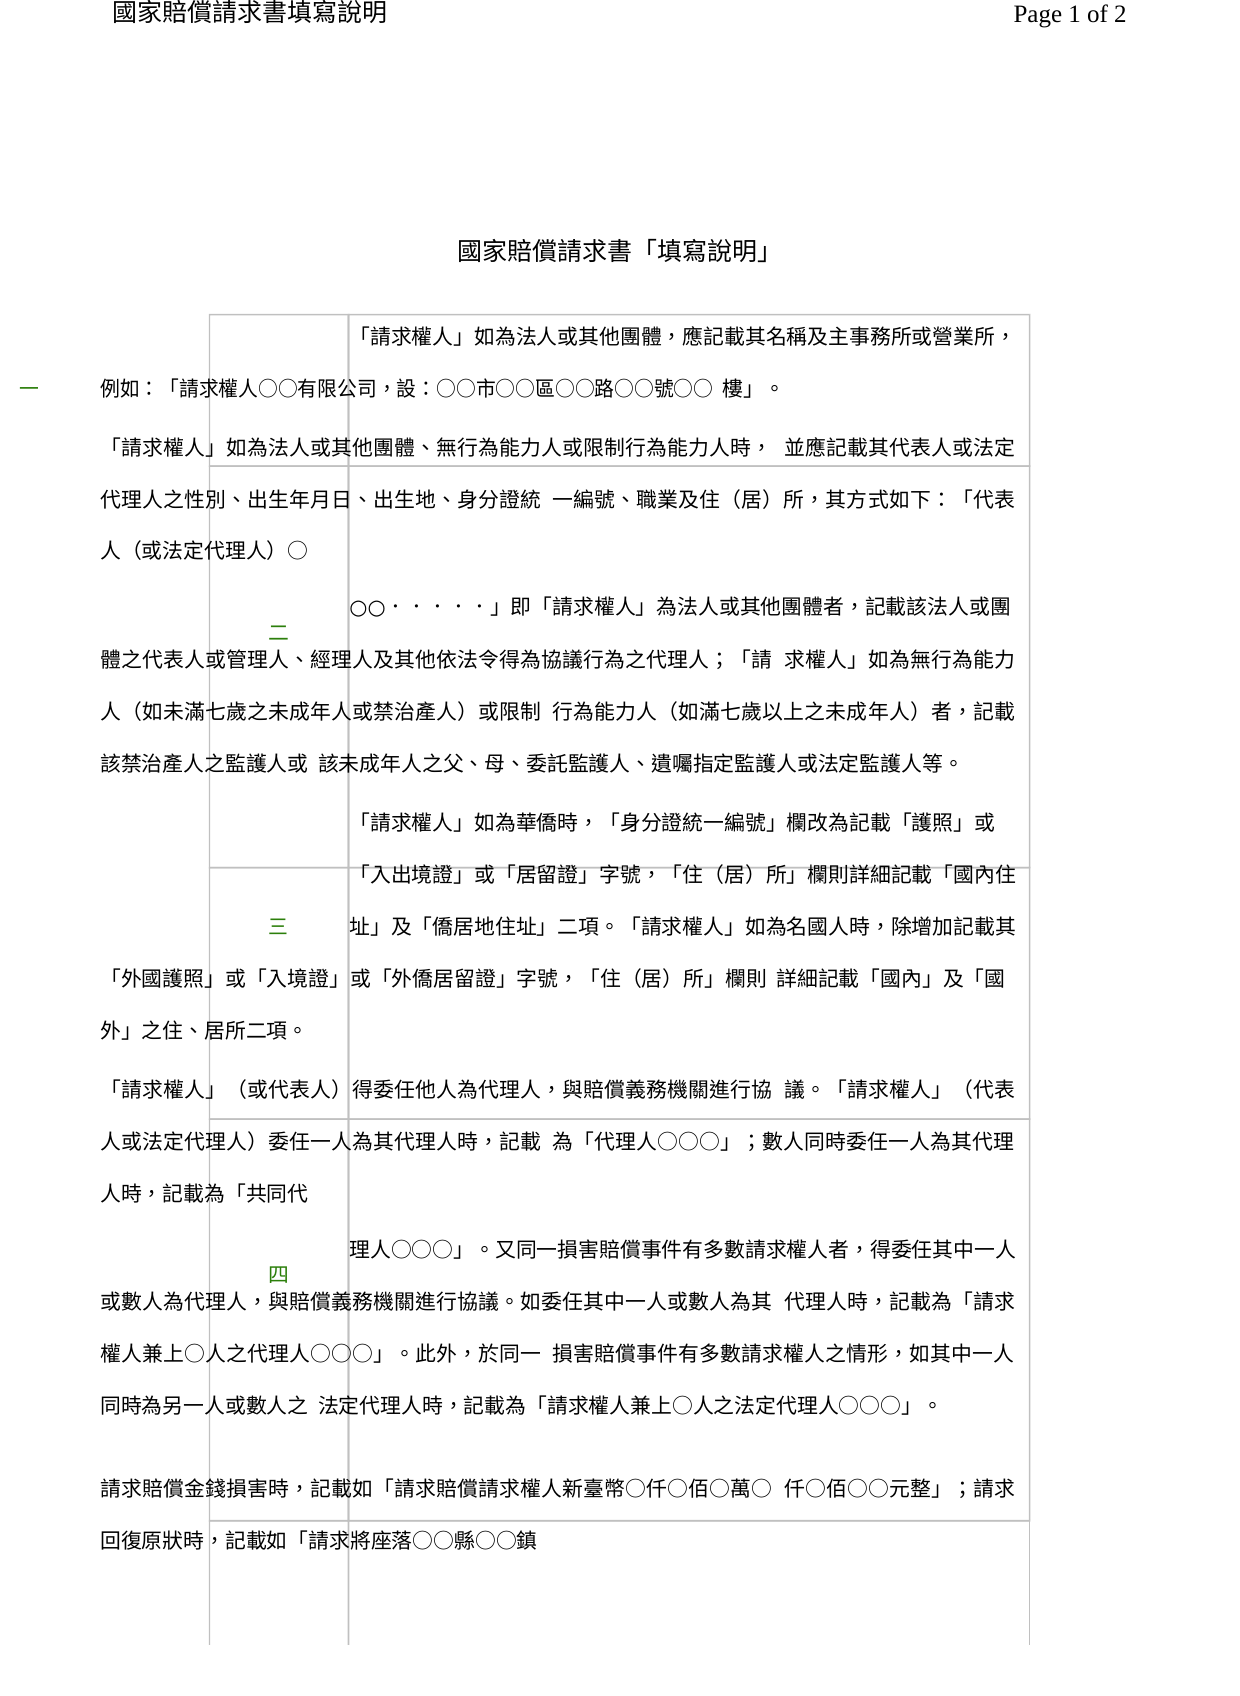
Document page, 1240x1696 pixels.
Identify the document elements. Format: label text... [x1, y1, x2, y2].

text [1031, 1236, 1137, 1262]
text 「請求權人」（或代表人）得委任他人為代理人，與賠償義務機關進行協 議。「請求權人」（代表人或法定代理人）委任一人為其代理人時，記載 為「代理人○○○」；數人同時委任一人為其代理人時，記載為「共同代 [350, 1120, 1016, 1207]
text [1031, 860, 1137, 888]
text 「請求權人」（或代表人）得委任他人為代理人，與賠償義務機關進行協 議。「請求權人」（代表人或法定代理人）委任一人為其代理人時，記載 為「代理人○○○」；數人同時委任一人為其代理人時，記載為「共同代 [211, 1075, 347, 1118]
text [1031, 912, 1137, 940]
text 一 例如：「請求權人○○有限公司，設：○○市○○區○○路○○號○○ 樓」。 [211, 374, 347, 402]
text [350, 1262, 1028, 1287]
text [1031, 322, 1137, 350]
text 「請求權人」如為法人或其他團體，應記載其名稱及主事務所或營業所， [350, 322, 1028, 350]
text 一 例如：「請求權人○○有限公司，設：○○市○○區○○路○○號○○ 樓」。 [19, 374, 208, 402]
text 理人○○○」。又同一損害賠償事件有多數請求權人者，得委任其中一人 [350, 1236, 1028, 1262]
text [1031, 620, 1137, 645]
text 「請求權人」如為法人或其他團體、無行為能力人或限制行為能力人時， 並應記載其代表人或法定代理人之性別、出生年月日、出生地、身分證統 一編號、職業及住（居）所，其方式如下：「代表人（或法定代理人）○ [350, 433, 1016, 465]
text 「請求權人」如為法人或其他團體、無行為能力人或限制行為能力人時， 並應記載其代表人或法定代理人之性別、出生年月日、出生地、身分證統 一編號、職業及住（居）所，其方式如下：「代表人（或法定代理人）○ [350, 467, 1016, 565]
text 請求賠償金錢損害時，記載如「請求賠償請求權人新臺幣○仟○佰○萬○ 仟○佰○○元整」；請求回復原狀時，記載如「請求將座落○○縣○○鎮 [100, 1474, 208, 1554]
text 或數人為代理人，與賠償義務機關進行協議。如委任其中一人或數人為其 代理人時，記載為「請求權人兼上○人之代理人○○○」。此外，於同一 損害賠償事件有多數請求權人之情形，如其中一人同時為另一人或數人之 法定代理人時，記載為「請求權人兼上○人之法定代理人○○○」。 [211, 1287, 347, 1420]
text 體之代表人或管理人、經理人及其他依法令得為協議行為之代理人；「請 求權人」如為無行為能力人（如未滿七歲之未成年人或禁治產人）或限制 行為能力人（如滿七歲以上之未成年人）者，記載該禁治產人之監護人或 該未成年人之父、母、委託監護人、遺囑指定監護人或法定監護人等。 [350, 645, 1016, 777]
text 國家賠償請求書「填寫說明」 [101, 234, 1137, 268]
text [350, 860, 1028, 866]
text 「請求權人」如為華僑時，「身分證統一編號」欄改為記載「護照」或 [350, 808, 1028, 836]
text 四 [268, 1262, 347, 1287]
text 「外國護照」或「入境證」或「外僑居留證」字號，「住（居）所」欄則 詳細記載「國內」及「國外」之住、居所二項。 [211, 964, 347, 1044]
text 請求賠償金錢損害時，記載如「請求賠償請求權人新臺幣○仟○佰○萬○ 仟○佰○○元整」；請求回復原狀時，記載如「請求將座落○○縣○○鎮 [211, 1522, 347, 1554]
text 或數人為代理人，與賠償義務機關進行協議。如委任其中一人或數人為其 代理人時，記載為「請求權人兼上○人之代理人○○○」。此外，於同一 損害賠償事件有多數請求權人之情形，如其中一人同時為另一人或數人之 法定代理人時，記載為「請求權人兼上○人之法定代理人○○○」。 [100, 1287, 208, 1420]
text 「請求權人」（或代表人）得委任他人為代理人，與賠償義務機關進行協 議。「請求權人」（代表人或法定代理人）委任一人為其代理人時，記載 為「代理人○○○」；數人同時委任一人為其代理人時，記載為「共同代 [211, 1120, 347, 1207]
text 請求賠償金錢損害時，記載如「請求賠償請求權人新臺幣○仟○佰○萬○ 仟○佰○○元整」；請求回復原狀時，記載如「請求將座落○○縣○○鎮 [350, 1474, 1016, 1519]
text 「請求權人」如為法人或其他團體、無行為能力人或限制行為能力人時， 並應記載其代表人或法定代理人之性別、出生年月日、出生地、身分證統 一編號、職業及住（居）所，其方式如下：「代表人（或法定代理人）○ [211, 433, 347, 465]
text 請求賠償金錢損害時，記載如「請求賠償請求權人新臺幣○仟○佰○萬○ 仟○佰○○元整」；請求回復原狀時，記載如「請求將座落○○縣○○鎮 [350, 1522, 1016, 1554]
text [350, 620, 1028, 645]
text 體之代表人或管理人、經理人及其他依法令得為協議行為之代理人；「請 求權人」如為無行為能力人（如未滿七歲之未成年人或禁治產人）或限制 行為能力人（如滿七歲以上之未成年人）者，記載該禁治產人之監護人或 該未成年人之父、母、委託監護人、遺囑指定監護人或法定監護人等。 [100, 645, 208, 777]
text [1031, 808, 1137, 836]
text 「入出境證」或「居留證」字號，「住（居）所」欄則詳細記載「國內住 [350, 869, 1028, 888]
text 址」及「僑居地住址」二項。「請求權人」如為名國人時，除增加記載其 [350, 912, 1028, 940]
text 「外國護照」或「入境證」或「外僑居留證」字號，「住（居）所」欄則 詳細記載「國內」及「國外」之住、居所二項。 [350, 964, 1016, 1044]
text 體之代表人或管理人、經理人及其他依法令得為協議行為之代理人；「請 求權人」如為無行為能力人（如未滿七歲之未成年人或禁治產人）或限制 行為能力人（如滿七歲以上之未成年人）者，記載該禁治產人之監護人或 該未成年人之父、母、委託監護人、遺囑指定監護人或法定監護人等。 [211, 645, 347, 777]
text 或數人為代理人，與賠償義務機關進行協議。如委任其中一人或數人為其 代理人時，記載為「請求權人兼上○人之代理人○○○」。此外，於同一 損害賠償事件有多數請求權人之情形，如其中一人同時為另一人或數人之 法定代理人時，記載為「請求權人兼上○人之法定代理人○○○」。 [350, 1287, 1016, 1420]
text 「請求權人」如為法人或其他團體、無行為能力人或限制行為能力人時， 並應記載其代表人或法定代理人之性別、出生年月日、出生地、身分證統 一編號、職業及住（居）所，其方式如下：「代表人（或法定代理人）○ [211, 467, 347, 565]
text 三 [268, 912, 347, 940]
text [1031, 594, 1137, 620]
text 「請求權人」（或代表人）得委任他人為代理人，與賠償義務機關進行協 議。「請求權人」（代表人或法定代理人）委任一人為其代理人時，記載 為「代理人○○○」；數人同時委任一人為其代理人時，記載為「共同代 [100, 1075, 208, 1207]
text 請求賠償金錢損害時，記載如「請求賠償請求權人新臺幣○仟○佰○萬○ 仟○佰○○元整」；請求回復原狀時，記載如「請求將座落○○縣○○鎮 [211, 1474, 347, 1519]
text 「外國護照」或「入境證」或「外僑居留證」字號，「住（居）所」欄則 詳細記載「國內」及「國外」之住、居所二項。 [100, 964, 208, 1044]
text 二 [268, 620, 347, 645]
text 「請求權人」如為法人或其他團體、無行為能力人或限制行為能力人時， 並應記載其代表人或法定代理人之性別、出生年月日、出生地、身分證統 一編號、職業及住（居）所，其方式如下：「代表人（或法定代理人）○ [100, 433, 208, 565]
text 「請求權人」（或代表人）得委任他人為代理人，與賠償義務機關進行協 議。「請求權人」（代表人或法定代理人）委任一人為其代理人時，記載 為「代理人○○○」；數人同時委任一人為其代理人時，記載為「共同代 [350, 1075, 1016, 1118]
text ○○．．．．．」即「請求權人」為法人或其他團體者，記載該法人或團 [350, 594, 1028, 620]
text 一 例如：「請求權人○○有限公司，設：○○市○○區○○路○○號○○ 樓」。 [350, 374, 995, 402]
text [1031, 1262, 1137, 1287]
